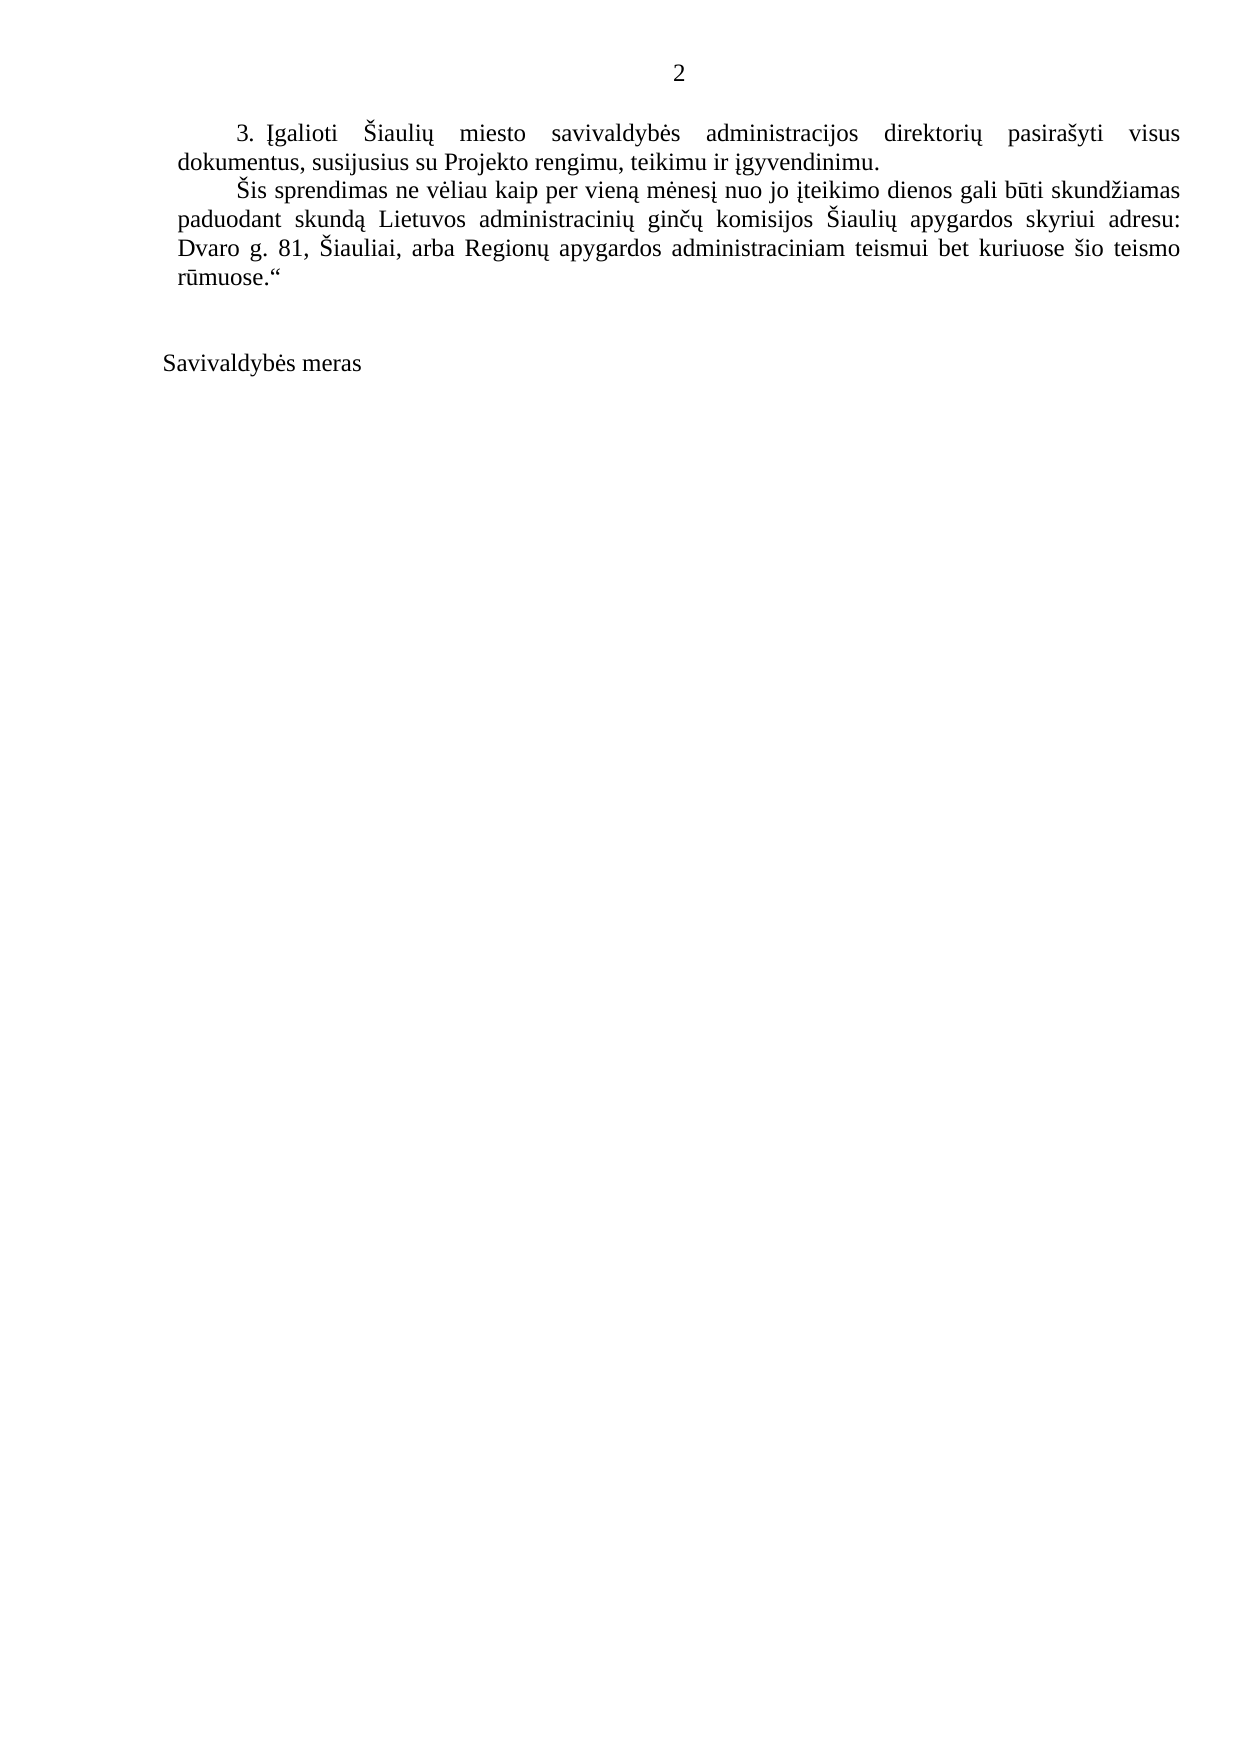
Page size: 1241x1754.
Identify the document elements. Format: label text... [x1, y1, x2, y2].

text Šis sprendimas ne vėliau kaip per vieną mėnesį nuo jo įteikimo dienos gali būti skundžiamas paduodant skundą Lietuvos administracinių ginčų komisijos Šiaulių apygardos skyriui adresu: Dvaro g. 81, Šiauliai, arba Regionų apygardos administraciniam teismui bet kuriuose šio teismo rūmuose.“ [177, 176, 1181, 291]
text 3. Įgalioti Šiaulių miesto savivaldybės administracijos direktorių pasirašyti visus dokumentus, susijusius su Projekto rengimu, teikimu ir įgyvendinimu. [177, 118, 1181, 176]
text Savivaldybės meras [162, 348, 1181, 377]
